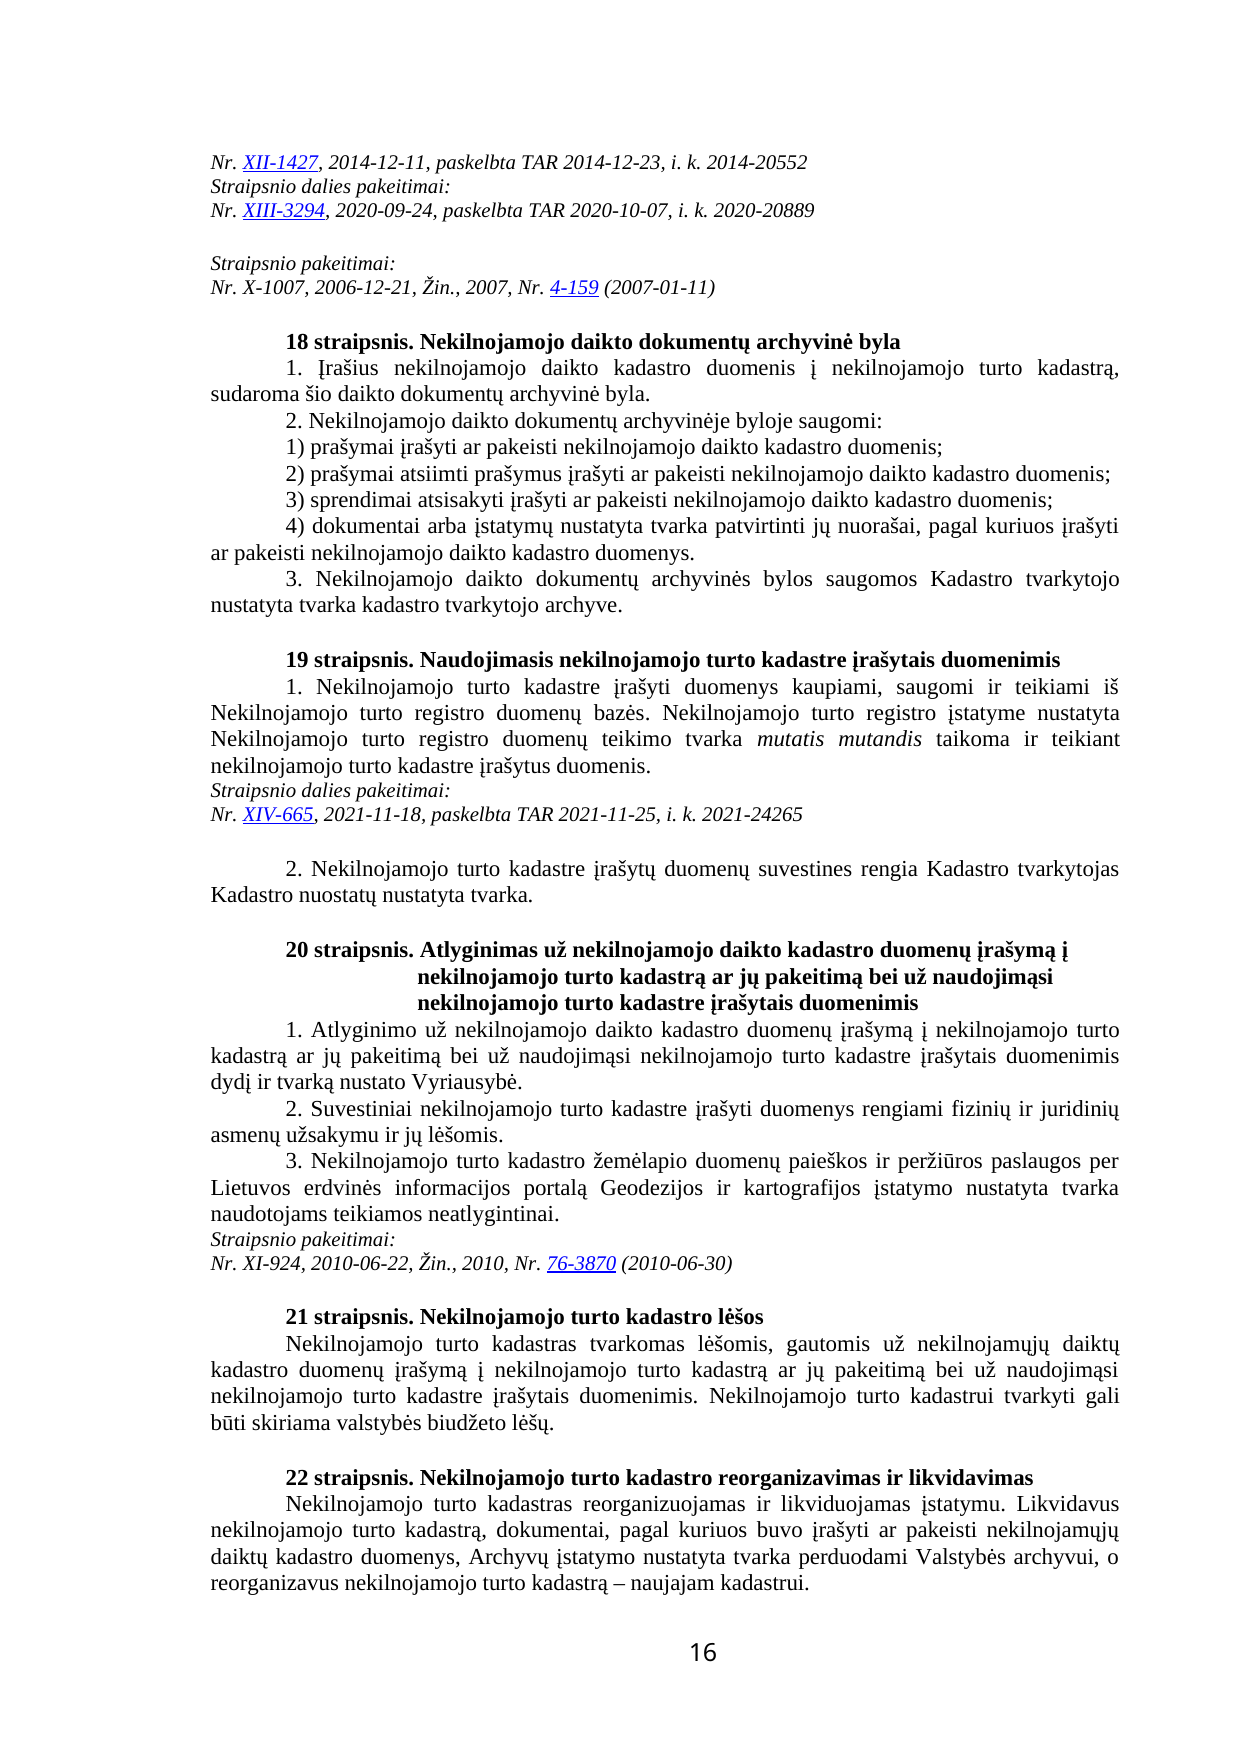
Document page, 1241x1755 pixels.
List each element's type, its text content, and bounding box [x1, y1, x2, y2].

text nekilnojamojo turto kadastre įrašytais duomenimis [210, 989, 1120, 1016]
text 3. Nekilnojamojo daikto dokumentų archyvinės bylos saugomos Kadastro tvarkytojo nustatyta tvarka kadastro tvarkytojo archyve. [210, 565, 1120, 618]
text 19 straipsnis. Naudojimasis nekilnojamojo turto kadastre įrašytais duomenimis [210, 646, 1120, 673]
text Straipsnio pakeitimai: [210, 251, 1120, 275]
text Straipsnio pakeitimai: [210, 1226, 1120, 1251]
text Nekilnojamojo turto kadastras tvarkomas lėšomis, gautomis už nekilnojamųjų daiktų kadastro duomenų įrašymą į nekilnojamojo turto kadastrą ar jų pakeitimą bei už naudojimąsi nekilnojamojo turto kadastre įrašytais duomenimis. Nekilnojamojo turto kadastrui tvarkyti gali būti skiriama valstybės biudžeto lėšų. [210, 1330, 1120, 1435]
text Nr. XIII-3294, 2020-09-24, paskelbta TAR 2020-10-07, i. k. 2020-20889 [210, 198, 1120, 222]
text Straipsnio dalies pakeitimai: [210, 174, 1120, 198]
text 3) sprendimai atsisakyti įrašyti ar pakeisti nekilnojamojo daikto kadastro duomenis; [210, 486, 1120, 512]
text 4) dokumentai arba įstatymų nustatyta tvarka patvirtinti jų nuorašai, pagal kuriuos įrašyti ar pakeisti nekilnojamojo daikto kadastro duomenys. [210, 512, 1120, 565]
text Nr. XIV-665, 2021-11-18, paskelbta TAR 2021-11-25, i. k. 2021-24265 [210, 802, 1120, 826]
text 2) prašymai atsiimti prašymus įrašyti ar pakeisti nekilnojamojo daikto kadastro duomenis; [210, 459, 1120, 486]
text nekilnojamojo turto kadastrą ar jų pakeitimą bei už naudojimąsi [210, 963, 1120, 989]
text 1. Įrašius nekilnojamojo daikto kadastro duomenis į nekilnojamojo turto kadastrą, sudaroma šio daikto dokumentų archyvinė byla. [210, 354, 1120, 407]
text Nr. X-1007, 2006-12-21, Žin., 2007, Nr. 4-159 (2007-01-11) [210, 275, 1120, 299]
text Nr. XI-924, 2010-06-22, Žin., 2010, Nr. 76-3870 (2010-06-30) [210, 1251, 1120, 1274]
text 2. Nekilnojamojo daikto dokumentų archyvinėje byloje saugomi: [210, 407, 1120, 433]
text 21 straipsnis. Nekilnojamojo turto kadastro lėšos [210, 1303, 1120, 1330]
text Nr. XII-1427, 2014-12-11, paskelbta TAR 2014-12-23, i. k. 2014-20552 [210, 150, 1120, 174]
text 3. Nekilnojamojo turto kadastro žemėlapio duomenų paieškos ir peržiūros paslaugos per Lietuvos erdvinės informacijos portalą Geodezijos ir kartografijos įstatymo nustatyta tvarka naudotojams teikiamos neatlygintinai. [210, 1147, 1120, 1226]
text 2. Suvestiniai nekilnojamojo turto kadastre įrašyti duomenys rengiami fizinių ir juridinių asmenų užsakymu ir jų lėšomis. [210, 1095, 1120, 1147]
text 20 straipsnis. Atlyginimas už nekilnojamojo daikto kadastro duomenų įrašymą į [210, 937, 1120, 963]
text Nekilnojamojo turto kadastras reorganizuojamas ir likviduojamas įstatymu. Likvidavus nekilnojamojo turto kadastrą, dokumentai, pagal kuriuos buvo įrašyti ar pakeisti nekilnojamųjų daiktų kadastro duomenys, Archyvų įstatymo nustatyta tvarka perduodami Valstybės archyvui, o reorganizavus nekilnojamojo turto kadastrą – naujajam kadastrui. [210, 1490, 1120, 1596]
text 22 straipsnis. Nekilnojamojo turto kadastro reorganizavimas ir likvidavimas [210, 1464, 1120, 1490]
text Straipsnio dalies pakeitimai: [210, 778, 1120, 802]
text 1) prašymai įrašyti ar pakeisti nekilnojamojo daikto kadastro duomenis; [210, 433, 1120, 459]
text 18 straipsnis. Nekilnojamojo daikto dokumentų archyvinė byla [210, 328, 1120, 354]
text 1. Nekilnojamojo turto kadastre įrašyti duomenys kaupiami, saugomi ir teikiami iš Nekilnojamojo turto registro duomenų bazės. Nekilnojamojo turto registro įstatyme nustatyta Nekilnojamojo turto registro duomenų teikimo tvarka mutatis mutandis taikoma ir teikiant nekilnojamojo turto kadastre įrašytus duomenis. [210, 673, 1120, 778]
text 1. Atlyginimo už nekilnojamojo daikto kadastro duomenų įrašymą į nekilnojamojo turto kadastrą ar jų pakeitimą bei už naudojimąsi nekilnojamojo turto kadastre įrašytais duomenimis dydį ir tvarką nustato Vyriausybė. [210, 1016, 1120, 1095]
text 2. Nekilnojamojo turto kadastre įrašytų duomenų suvestines rengia Kadastro tvarkytojas Kadastro nuostatų nustatyta tvarka. [210, 855, 1120, 908]
